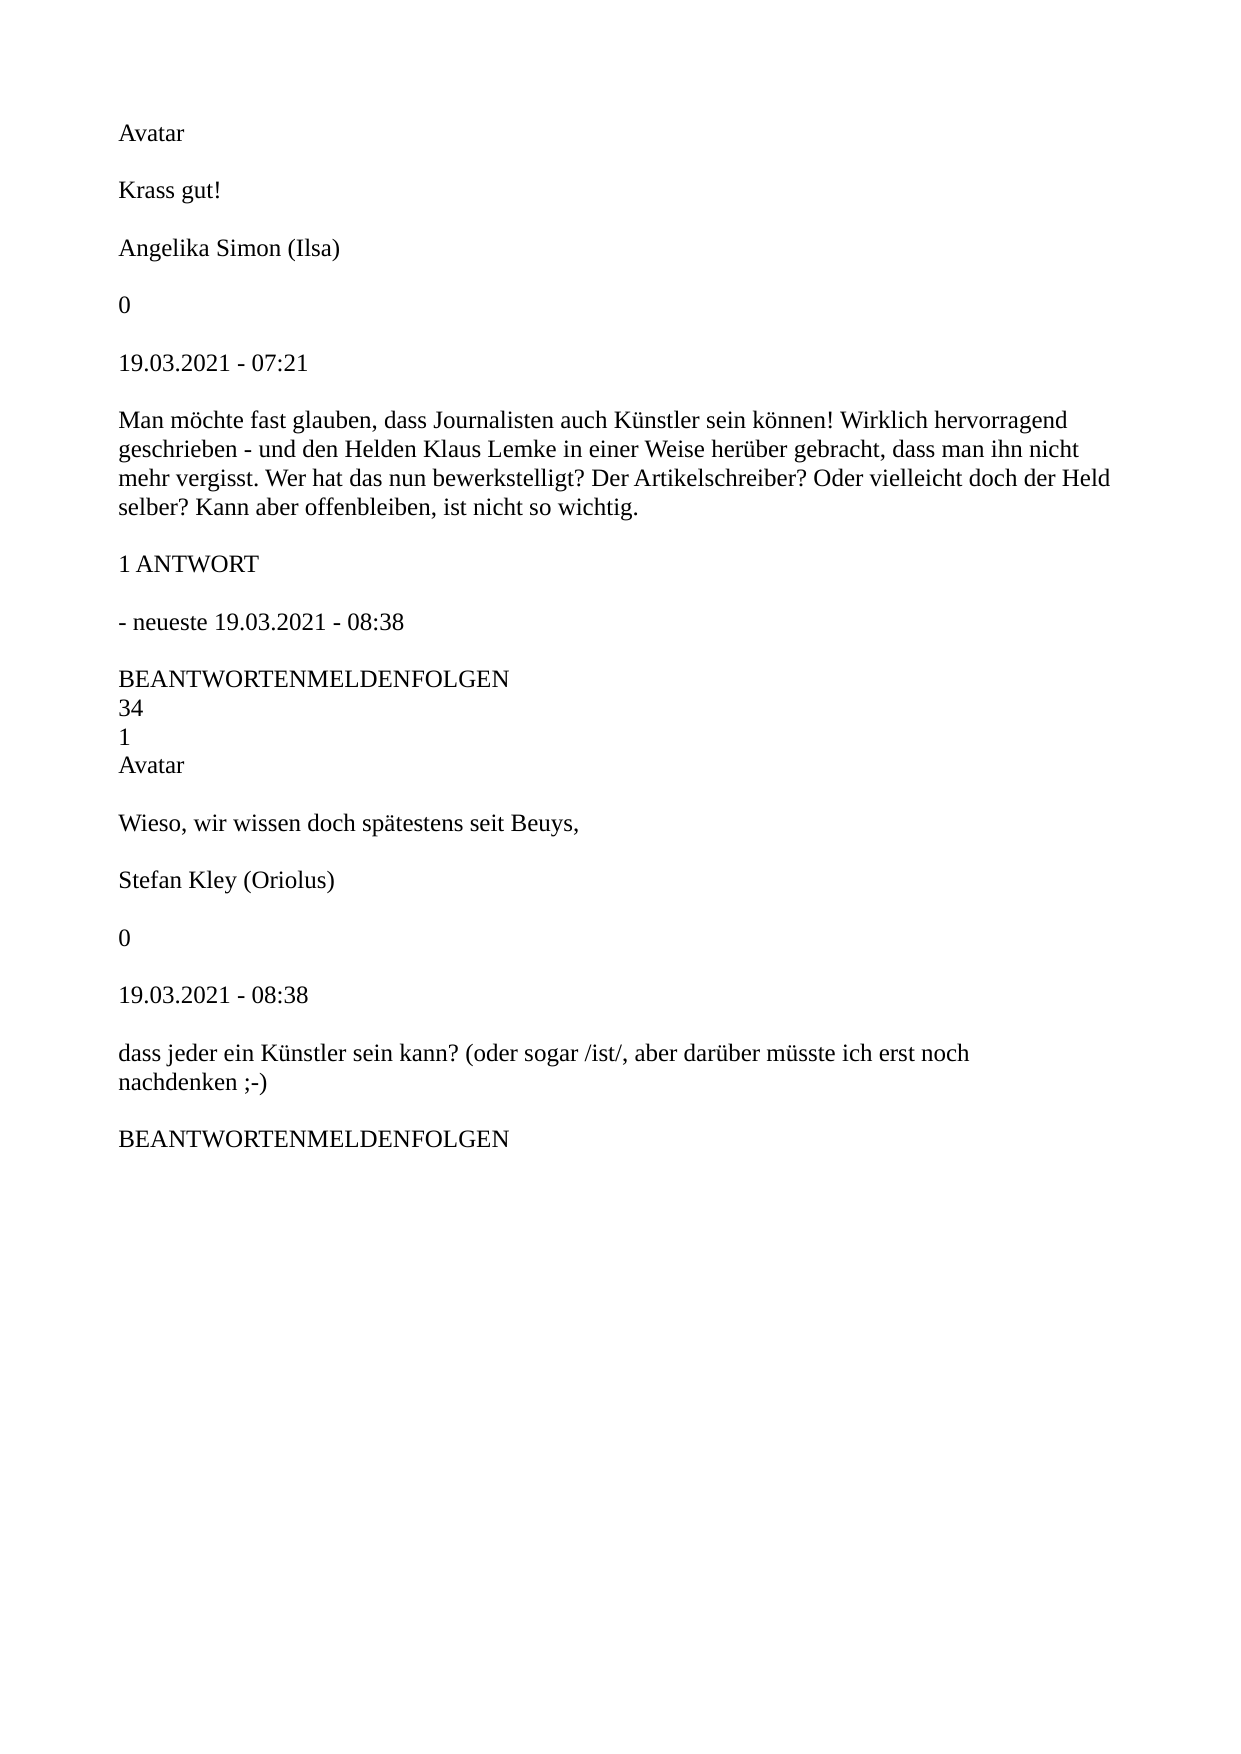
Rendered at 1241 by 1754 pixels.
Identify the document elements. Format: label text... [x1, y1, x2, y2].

text Avatar [118, 751, 1122, 779]
text - neueste 19.03.2021 - 08:38 [118, 607, 1122, 636]
text Krass gut! [118, 176, 1122, 204]
text BEANTWORTENMELDENFOLGEN [118, 1124, 1122, 1182]
text Avatar [118, 118, 1122, 147]
text 1 ANTWORT [118, 549, 1122, 578]
text 1 [118, 722, 1122, 751]
text Stefan Kley (Oriolus) [118, 866, 1122, 894]
text 19.03.2021 - 08:38 [118, 981, 1122, 1009]
text 19.03.2021 - 07:21 [118, 348, 1122, 377]
text 34 [118, 693, 1122, 722]
text Angelika Simon (Ilsa) [118, 233, 1122, 262]
text 0 [118, 291, 1122, 319]
text BEANTWORTENMELDENFOLGEN [118, 664, 1122, 693]
text 0 [118, 923, 1122, 952]
text Man möchte fast glauben, dass Journalisten auch Künstler sein können! Wirklich hervorragend geschrieben - und den Helden Klaus Lemke in einer Weise herüber gebracht, dass man ihn nicht mehr vergisst. Wer hat das nun bewerkstelligt? Der Artikelschreiber? Oder vielleicht doch der Held selber? Kann aber offenbleiben, ist nicht so wichtig. [118, 406, 1122, 521]
text Wieso, wir wissen doch spätestens seit Beuys, [118, 808, 1122, 837]
text dass jeder ein Künstler sein kann? (oder sogar /ist/, aber darüber müsste ich erst noch nachdenken ;-) [118, 1038, 1122, 1096]
